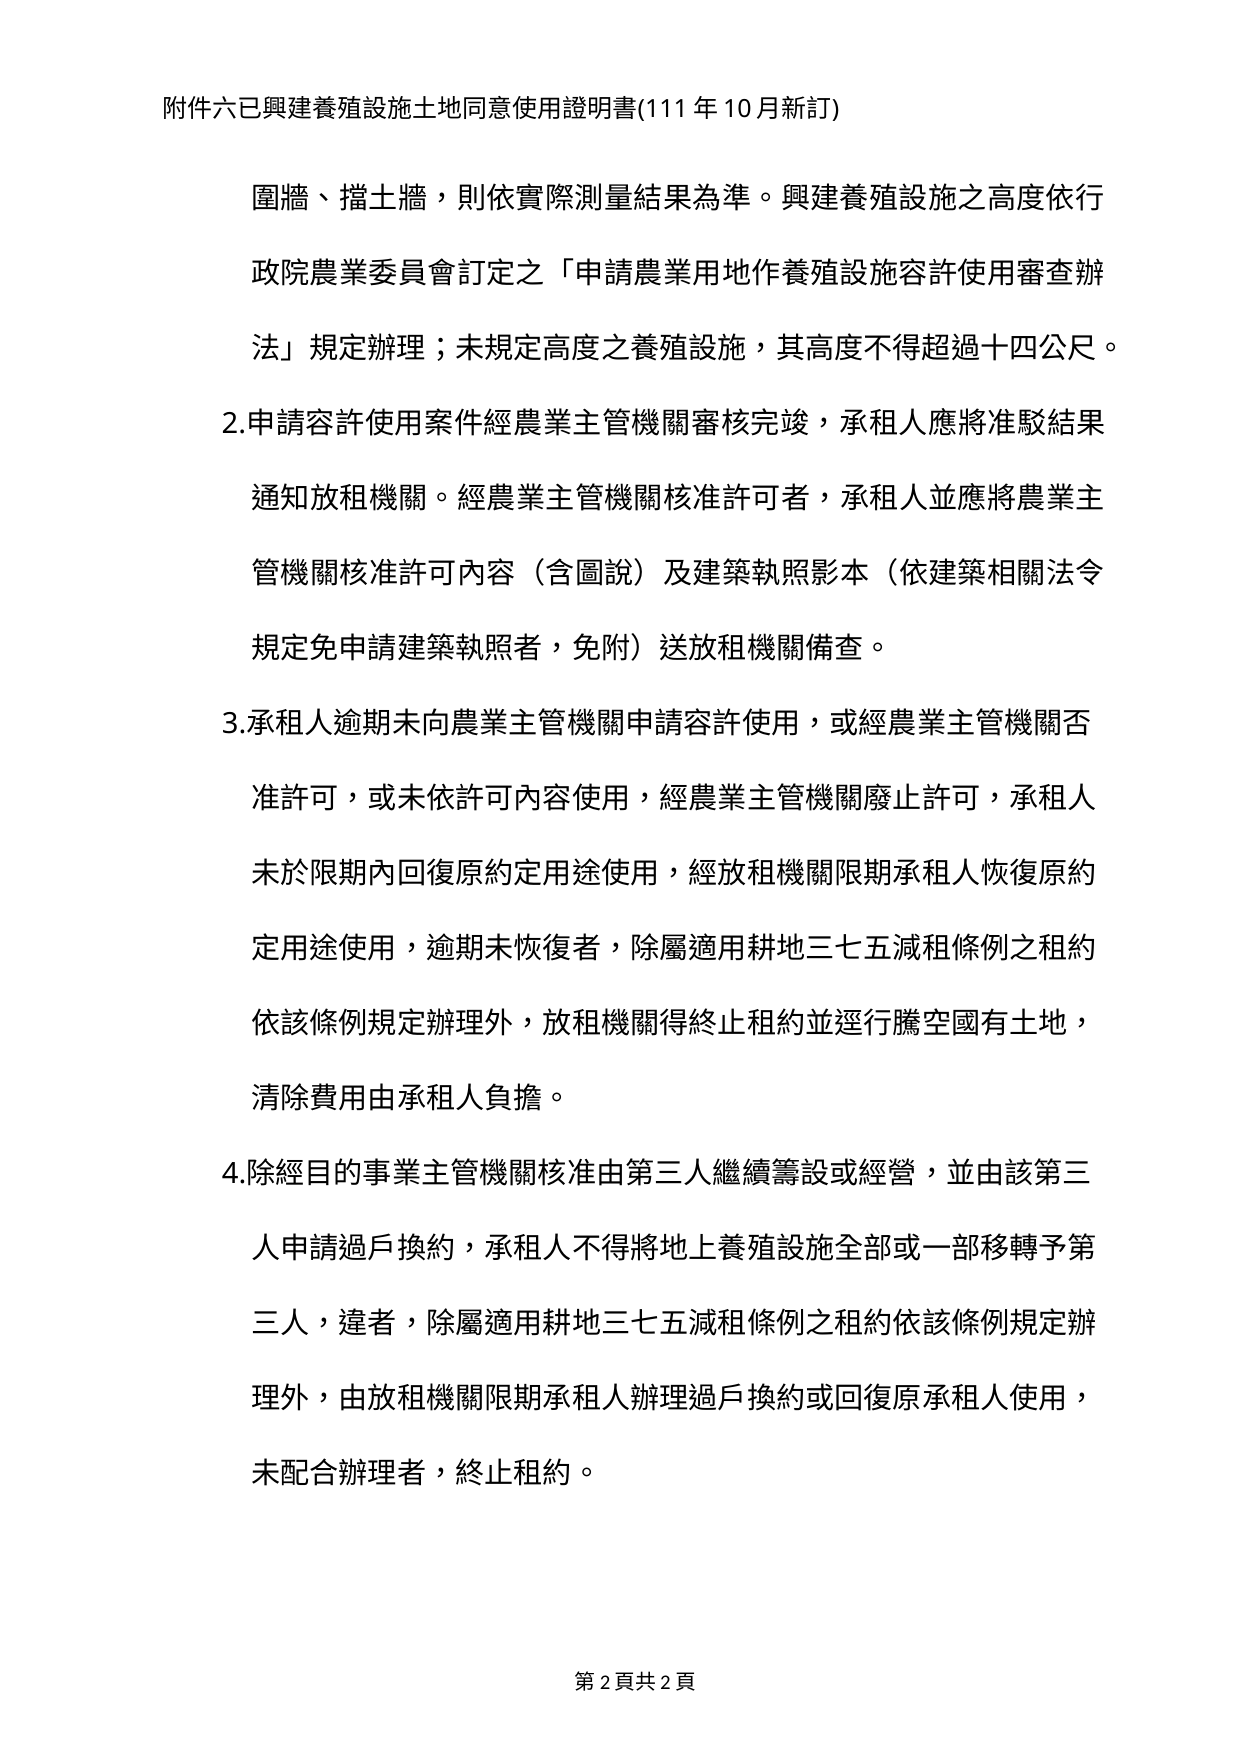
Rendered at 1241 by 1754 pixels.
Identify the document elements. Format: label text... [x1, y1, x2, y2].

text 註：1.本證明書之同意使用土地面積，涉及興建設施之坐落土地面積及樓地板面積計算，依建築主管機關規定之計算標準辦理，農路、駁坎、圍牆、擋土牆，則依實際測量結果為準。興建養殖設施之高度依行政院農業委員會訂定之「申請農業用地作養殖設施容許使用審查辦法」規定辦理；未規定高度之養殖設施，其高度不得超過十四公尺。 [162, 158, 1107, 383]
text 3.承租人逾期未向農業主管機關申請容許使用，或經農業主管機關否准許可，或未依許可內容使用，經農業主管機關廢止許可，承租人未於限期內回復原約定用途使用，經放租機關限期承租人恢復原約定用途使用，逾期未恢復者，除屬適用耕地三七五減租條例之租約依該條例規定辦理外，放租機關得終止租約並逕行騰空國有土地，清除費用由承租人負擔。 [222, 683, 1107, 1133]
text 4.除經目的事業主管機關核准由第三人繼續籌設或經營，並由該第三人申請過戶換約，承租人不得將地上養殖設施全部或一部移轉予第三人，違者，除屬適用耕地三七五減租條例之租約依該條例規定辦理外，由放租機關限期承租人辦理過戶換約或回復原承租人使用，未配合辦理者，終止租約。 [222, 1133, 1107, 1508]
text 2.申請容許使用案件經農業主管機關審核完竣，承租人應將准駁結果通知放租機關。經農業主管機關核准許可者，承租人並應將農業主管機關核准許可內容（含圖說）及建築執照影本（依建築相關法令規定免申請建築執照者，免附）送放租機關備查。 [221, 383, 1107, 683]
